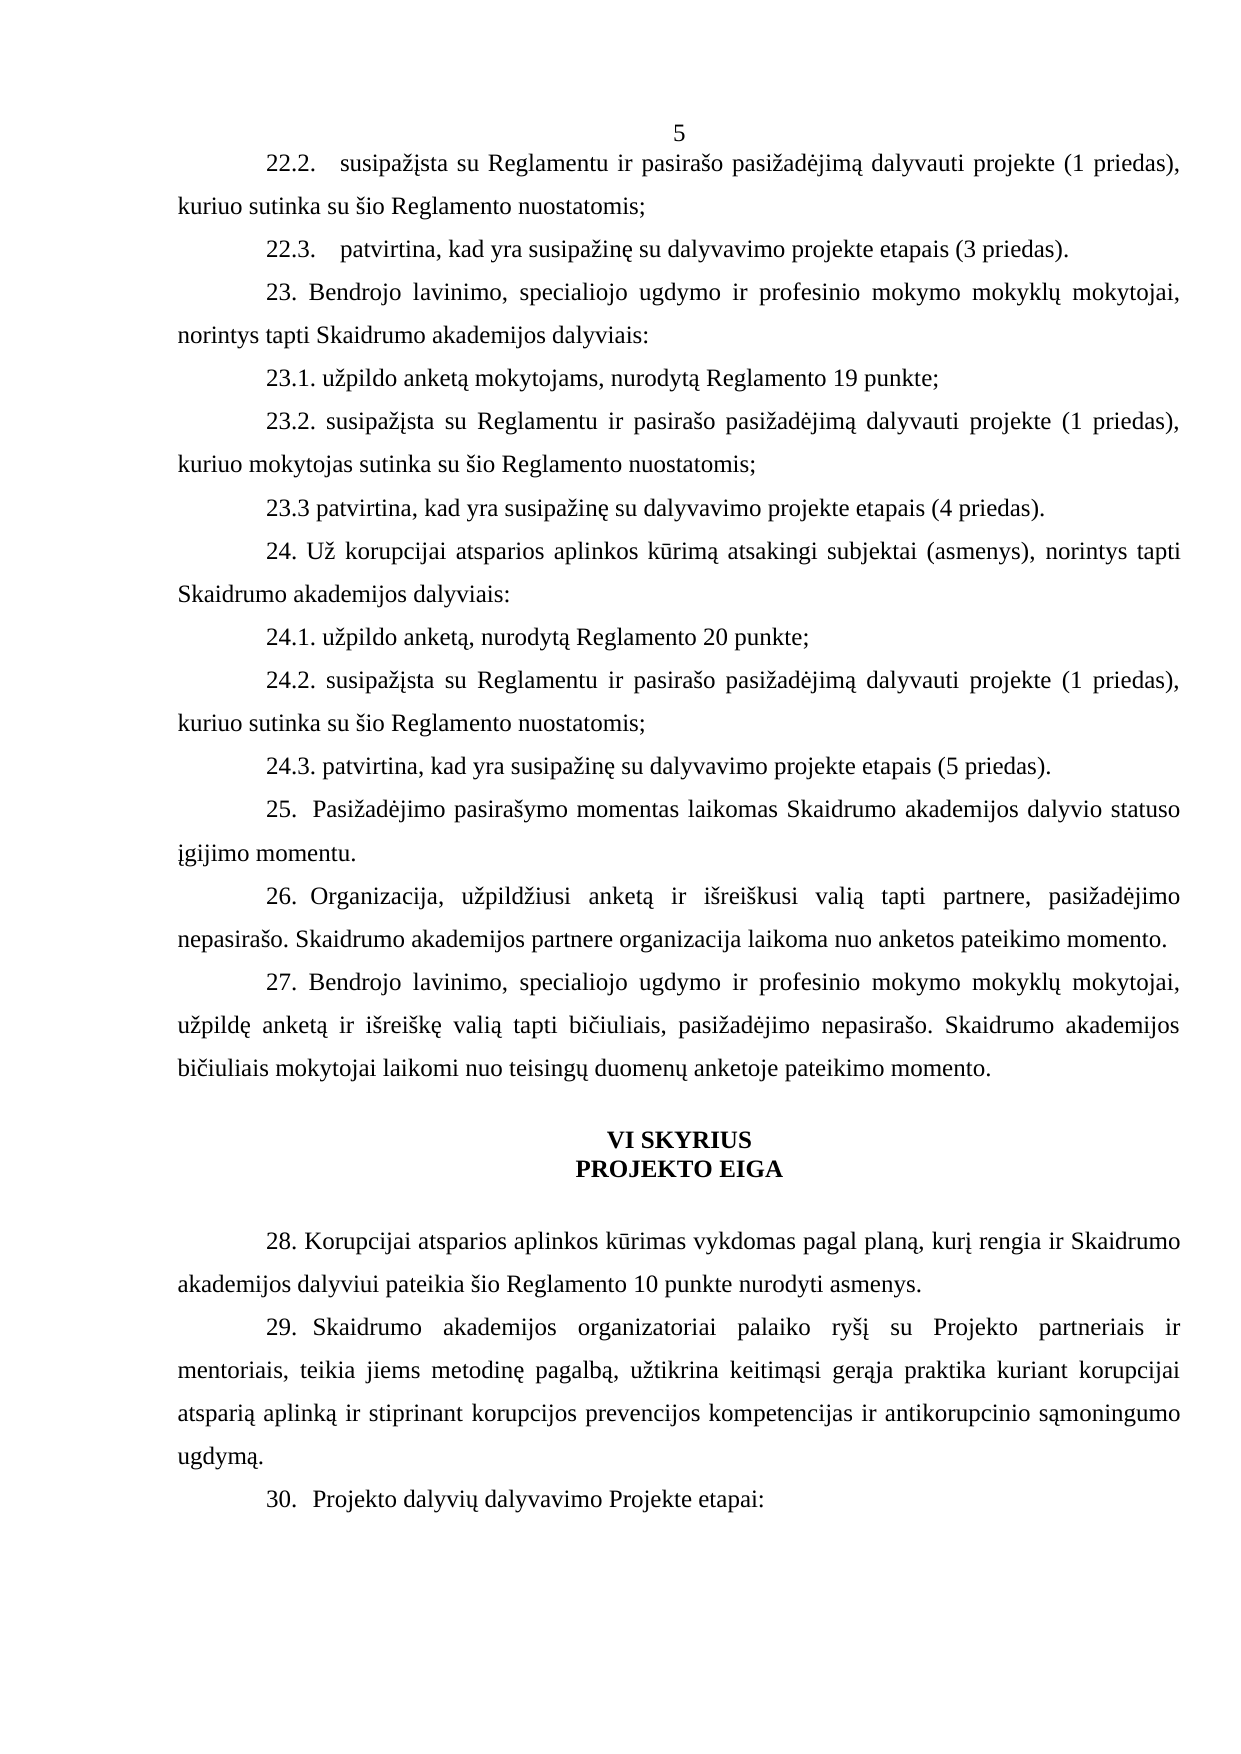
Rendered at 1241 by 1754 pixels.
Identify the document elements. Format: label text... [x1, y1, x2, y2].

text 24.2. susipažįsta su Reglamentu ir pasirašo pasižadėjimą dalyvauti projekte (1 priedas), kuriuo sutinka su šio Reglamento nuostatomis; [177, 665, 1181, 737]
text 23. Bendrojo lavinimo, specialiojo ugdymo ir profesinio mokymo mokyklų mokytojai, norintys tapti Skaidrumo akademijos dalyviais: [177, 277, 1181, 349]
text 24. Už korupcijai atsparios aplinkos kūrimą atsakingi subjektai (asmenys), norintys tapti Skaidrumo akademijos dalyviais: [177, 536, 1181, 608]
text 22.2. susipažįsta su Reglamentu ir pasirašo pasižadėjimą dalyvauti projekte (1 priedas), kuriuo sutinka su šio Reglamento nuostatomis; [177, 148, 1181, 219]
text 26. Organizacija, užpildžiusi anketą ir išreiškusi valią tapti partnere, pasižadėjimo nepasirašo. Skaidrumo akademijos partnere organizacija laikoma nuo anketos pateikimo momento. [177, 881, 1181, 953]
text 24.3. patvirtina, kad yra susipažinę su dalyvavimo projekte etapais (5 priedas). [177, 751, 1181, 780]
text 30. Projekto dalyvių dalyvavimo Projekte etapai: [177, 1484, 1181, 1513]
text 23.3 patvirtina, kad yra susipažinę su dalyvavimo projekte etapais (4 priedas). [177, 493, 1181, 521]
text 23.1. užpildo anketą mokytojams, nurodytą Reglamento 19 punkte; [177, 363, 1181, 392]
text 29. Skaidrumo akademijos organizatoriai palaiko ryšį su Projekto partneriais ir mentoriais, teikia jiems metodinę pagalbą, užtikrina keitimąsi gerąja praktika kuriant korupcijai atsparią aplinką ir stiprinant korupcijos prevencijos kompetencijas ir antikorupcinio sąmoningumo ugdymą. [177, 1312, 1181, 1470]
text 27. Bendrojo lavinimo, specialiojo ugdymo ir profesinio mokymo mokyklų mokytojai, užpildę anketą ir išreiškę valią tapti bičiuliais, pasižadėjimo nepasirašo. Skaidrumo akademijos bičiuliais mokytojai laikomi nuo teisingų duomenų anketoje pateikimo momento. [177, 967, 1181, 1082]
text VI SKYRIUS [177, 1125, 1181, 1154]
text 24.1. užpildo anketą, nurodytą Reglamento 20 punkte; [177, 622, 1181, 651]
text PROJEKTO EIGA [177, 1154, 1181, 1183]
text 25. Pasižadėjimo pasirašymo momentas laikomas Skaidrumo akademijos dalyvio statuso įgijimo momentu. [177, 794, 1181, 866]
text 28. Korupcijai atsparios aplinkos kūrimas vykdomas pagal planą, kurį rengia ir Skaidrumo akademijos dalyviui pateikia šio Reglamento 10 punkte nurodyti asmenys. [177, 1226, 1181, 1298]
text 23.2. susipažįsta su Reglamentu ir pasirašo pasižadėjimą dalyvauti projekte (1 priedas), kuriuo mokytojas sutinka su šio Reglamento nuostatomis; [177, 406, 1181, 478]
text 22.3. patvirtina, kad yra susipažinę su dalyvavimo projekte etapais (3 priedas). [177, 234, 1181, 263]
